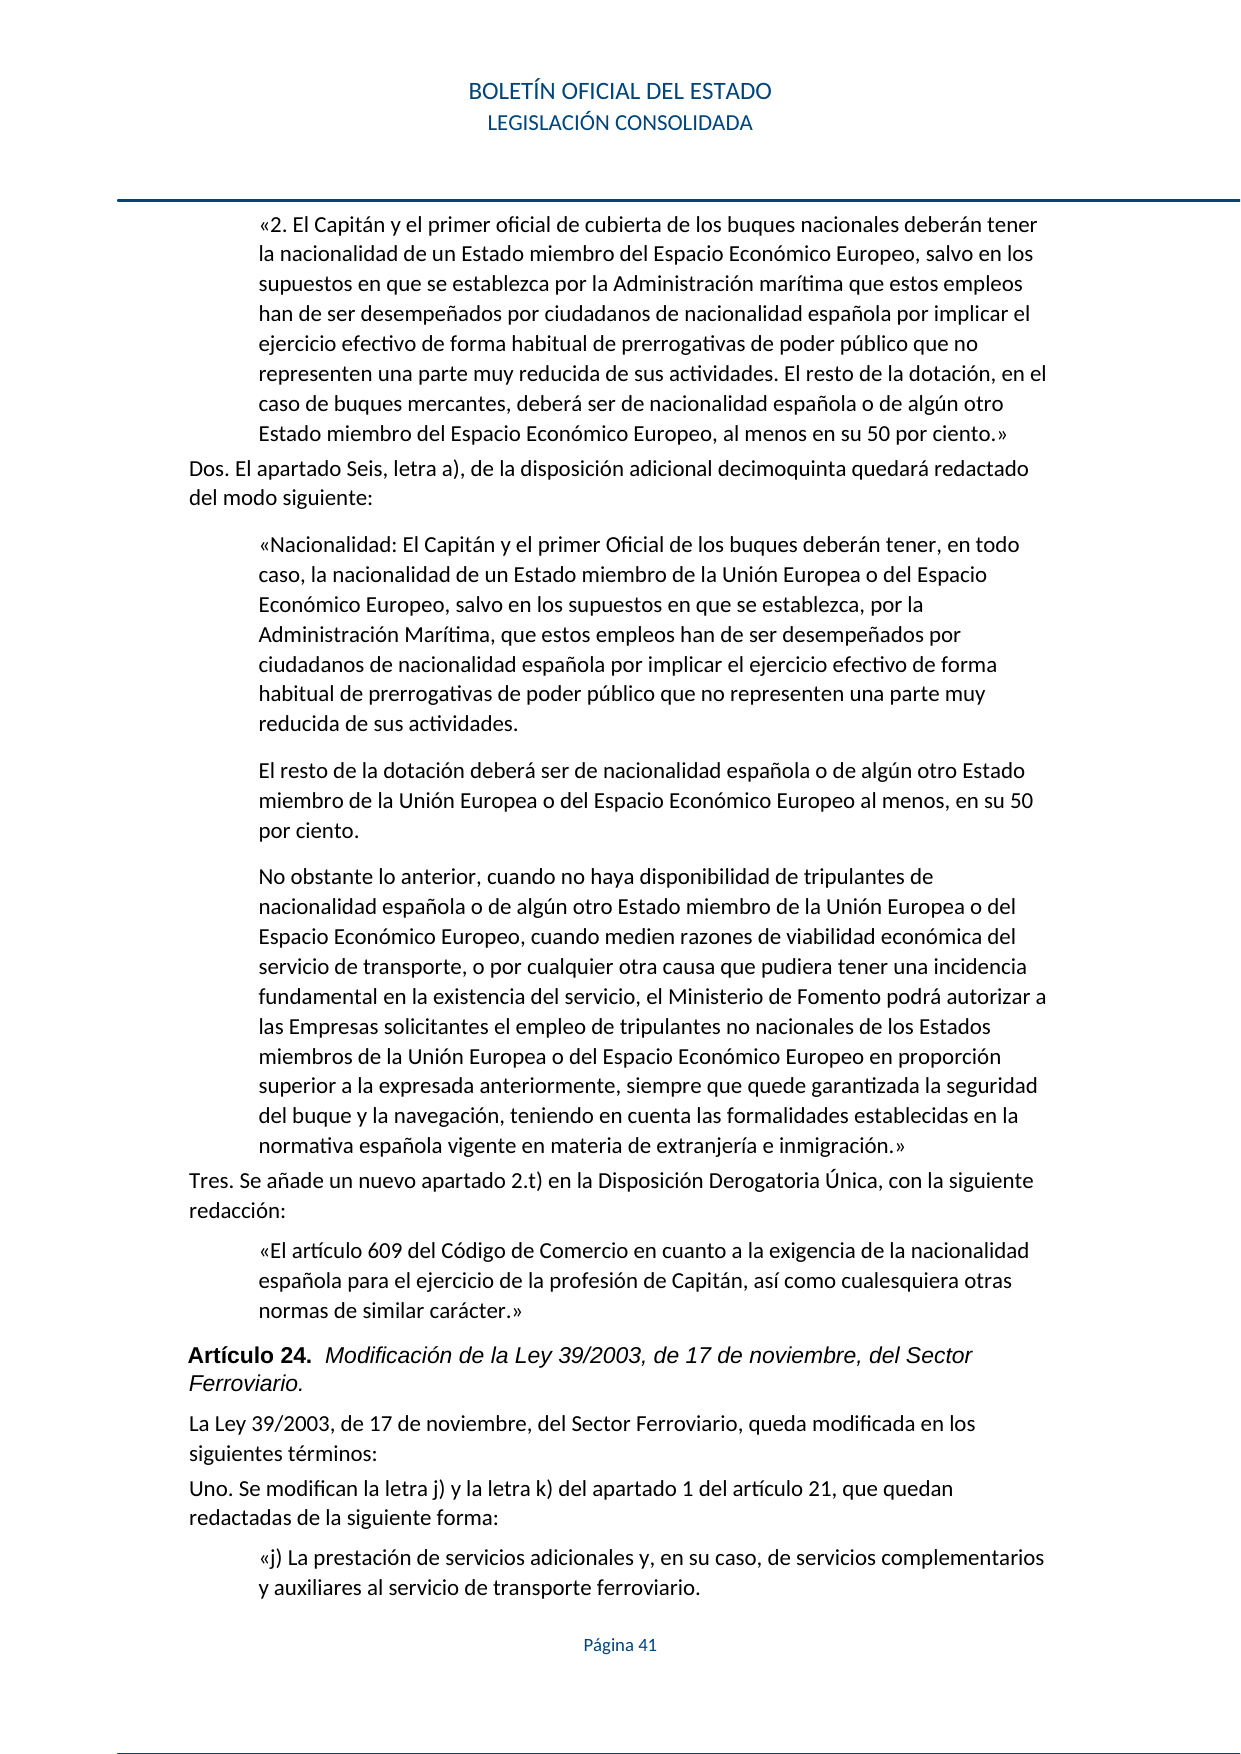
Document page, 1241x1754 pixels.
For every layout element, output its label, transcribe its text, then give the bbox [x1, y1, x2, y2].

text No obstante lo anterior, cuando no haya disponibilidad de tripulantes de nacionalidad española o de algún otro Estado miembro de la Unión Europea o del Espacio Económico Europeo, cuando medien razones de viabilidad económica del servicio de transporte, o por cualquier otra causa que pudiera tener una incidencia fundamental en la existencia del servicio, el Ministerio de Fomento podrá autorizar a las Empresas solicitantes el empleo de tripulantes no nacionales de los Estados miembros de la Unión Europea o del Espacio Económico Europeo en proporción superior a la expresada anteriormente, siempre que quede garantizada la seguridad del buque y la navegación, teniendo en cuenta las formalidades establecidas en la normativa española vigente en materia de extranjería e inmigración.» [258, 862, 1051, 1159]
text «2. El Capitán y el primer oficial de cubierta de los buques nacionales deberán tener la nacionalidad de un Estado miembro del Espacio Económico Europeo, salvo en los supuestos en que se establezca por la Administración marítima que estos empleos han de ser desempeñados por ciudadanos de nacionalidad española por implicar el ejercicio efectivo de forma habitual de prerrogativas de poder público que no representen una parte muy reducida de sus actividades. El resto de la dotación, en el caso de buques mercantes, deberá ser de nacionalidad española o de algún otro Estado miembro del Espacio Económico Europeo, al menos en su 50 por ciento.» [258, 210, 1051, 447]
text Uno. Se modifican la letra j) y la letra k) del apartado 1 del artículo 21, que quedan redactadas de la siguiente forma: [189, 1474, 1051, 1532]
text Dos. El apartado Seis, letra a), de la disposición adicional decimoquinta quedará redactado del modo siguiente: [189, 454, 1051, 512]
text «Nacionalidad: El Capitán y el primer Oficial de los buques deberán tener, en todo caso, la nacionalidad de un Estado miembro de la Unión Europea o del Espacio Económico Europeo, salvo en los supuestos en que se establezca, por la Administración Marítima, que estos empleos han de ser desempeñados por ciudadanos de nacionalidad española por implicar el ejercicio efectivo de forma habitual de prerrogativas de poder público que no representen una parte muy reducida de sus actividades. [258, 530, 1051, 737]
text La Ley 39/2003, de 17 de noviembre, del Sector Ferroviario, queda modificada en los siguientes términos: [189, 1409, 1051, 1467]
text Uno. El artículo 77.2 tendrá la siguiente redacción: [224, 173, 1051, 199]
text El resto de la dotación deberá ser de nacionalidad española o de algún otro Estado miembro de la Unión Europea o del Espacio Económico Europeo al menos, en su 50 por ciento. [258, 756, 1051, 844]
text Artículo 24. Modificación de la Ley 39/2003, de 17 de noviembre, del Sector Ferroviario. [187, 1342, 1051, 1396]
text «El artículo 609 del Código de Comercio en cuanto a la exigencia de la nacionalidad española para el ejercicio de la profesión de Capitán, así como cualesquiera otras normas de similar carácter.» [258, 1236, 1051, 1324]
text «j) La prestación de servicios adicionales y, en su caso, de servicios complementarios y auxiliares al servicio de transporte ferroviario. [258, 1543, 1051, 1601]
text Tres. Se añade un nuevo apartado 2.t) en la Disposición Derogatoria Única, con la siguiente redacción: [189, 1166, 1051, 1224]
